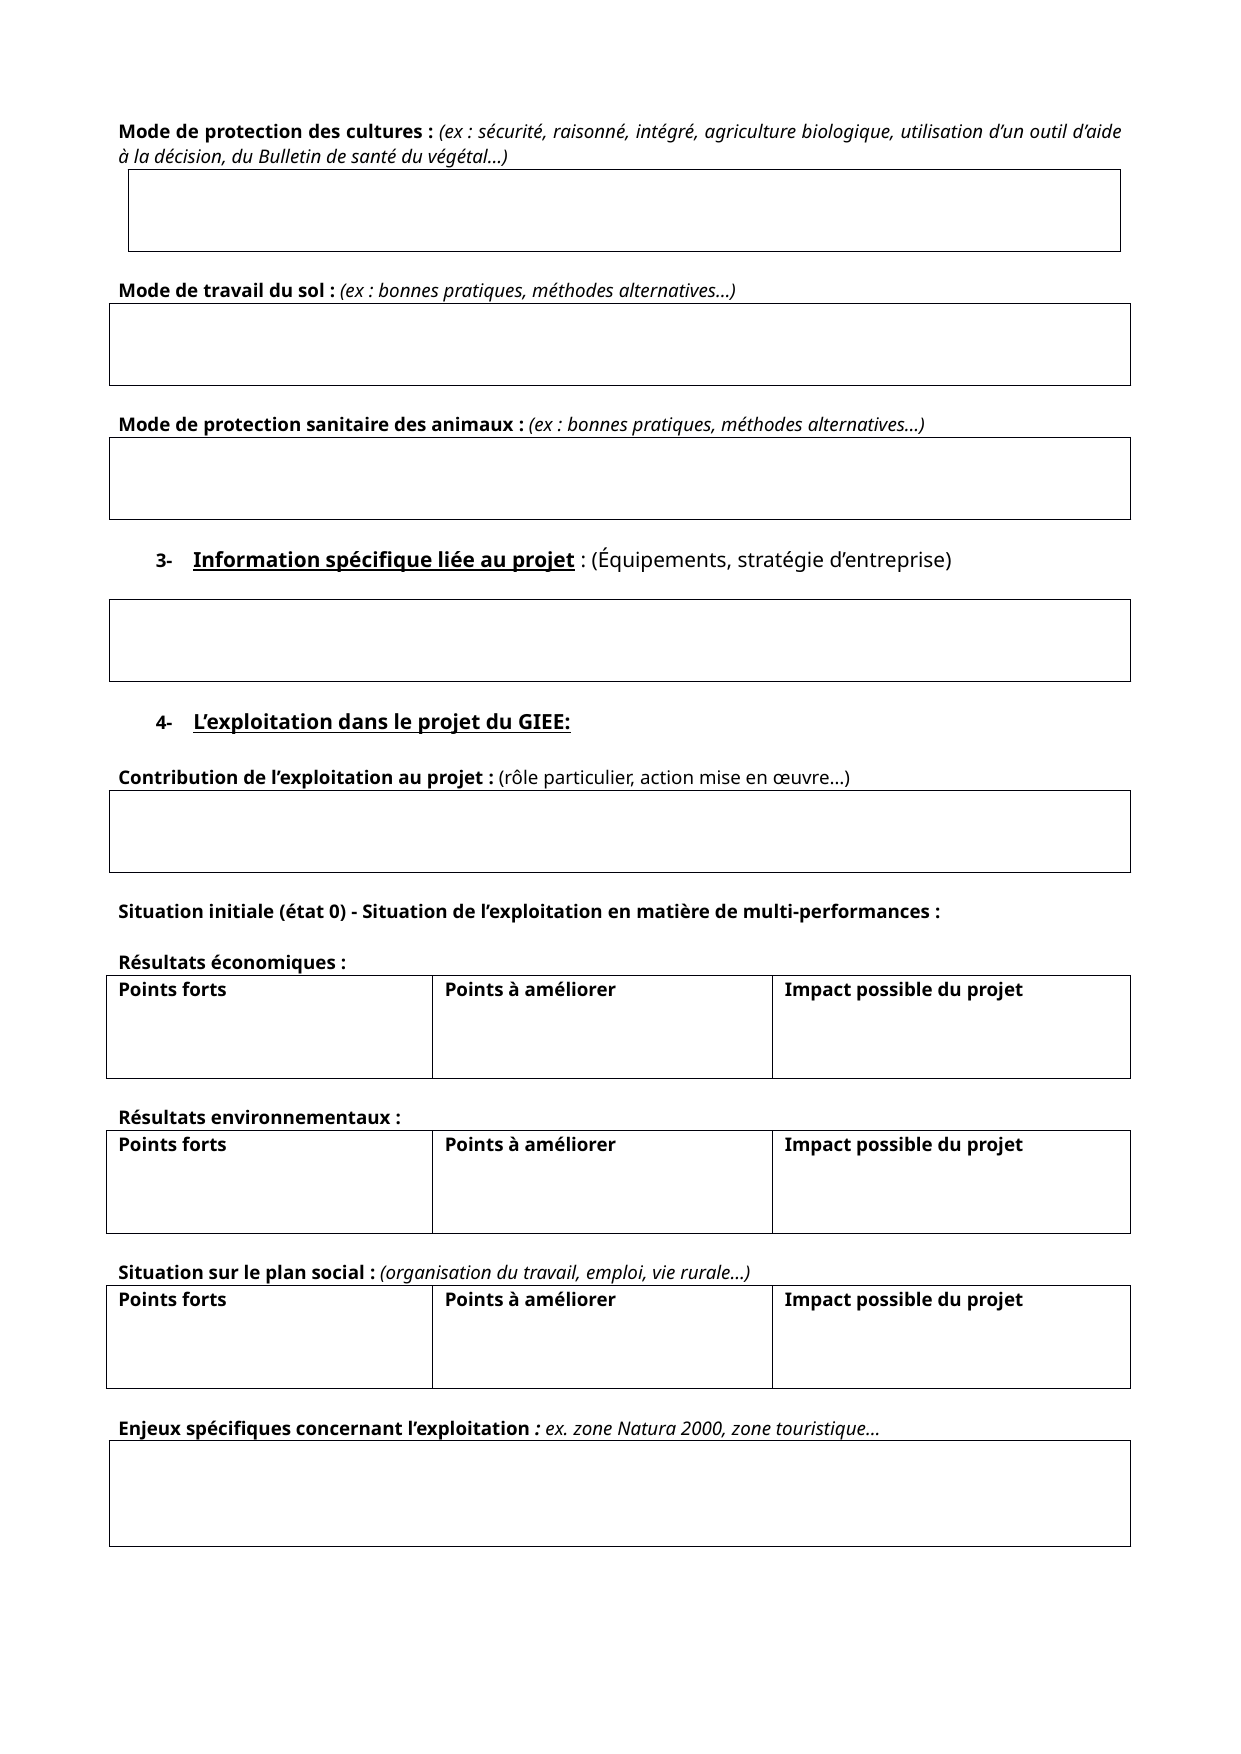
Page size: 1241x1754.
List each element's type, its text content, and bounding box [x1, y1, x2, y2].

list L’exploitation dans le projet du GIEE: [156, 707, 1122, 736]
table_header Points forts [107, 976, 432, 1078]
table_header Points à améliorer [433, 976, 772, 1078]
list Contribution de l’exploitation au projet : (rôle particulier, action mise en œuvre…) [118, 764, 1122, 790]
text Situation sur le plan social : (organisation du travail, emploi, vie rurale…) [118, 1260, 1122, 1285]
text Résultats économiques : [118, 949, 1122, 975]
list Information spécifique liée au projet : (Équipements, stratégie d’entreprise) [156, 545, 1122, 574]
text Mode de travail du sol : (ex : bonnes pratiques, méthodes alternatives…) [118, 277, 1122, 303]
text Mode de protection des cultures : (ex : sécurité, raisonné, intégré, agriculture biologique, utilisation d’un outil d’aide à la décision, du Bulletin de santé du végétal…) [118, 118, 1122, 169]
text Situation initiale (état 0) - Situation de l’exploitation en matière de multi-performances : [118, 898, 1122, 924]
text Résultats environnementaux : [118, 1104, 1122, 1130]
table_header Impact possible du projet [773, 1286, 1130, 1388]
table_header Points à améliorer [433, 1131, 772, 1233]
table_header Impact possible du projet [773, 1131, 1130, 1233]
table_header Impact possible du projet [773, 976, 1130, 1078]
text Mode de protection sanitaire des animaux : (ex : bonnes pratiques, méthodes alternatives…) [118, 411, 1122, 437]
table_header Points à améliorer [433, 1286, 772, 1388]
table_header Points forts [107, 1131, 432, 1233]
table_header Points forts [107, 1286, 432, 1388]
text Enjeux spécifiques concernant l’exploitation : ex. zone Natura 2000, zone touristique… [118, 1415, 1122, 1440]
